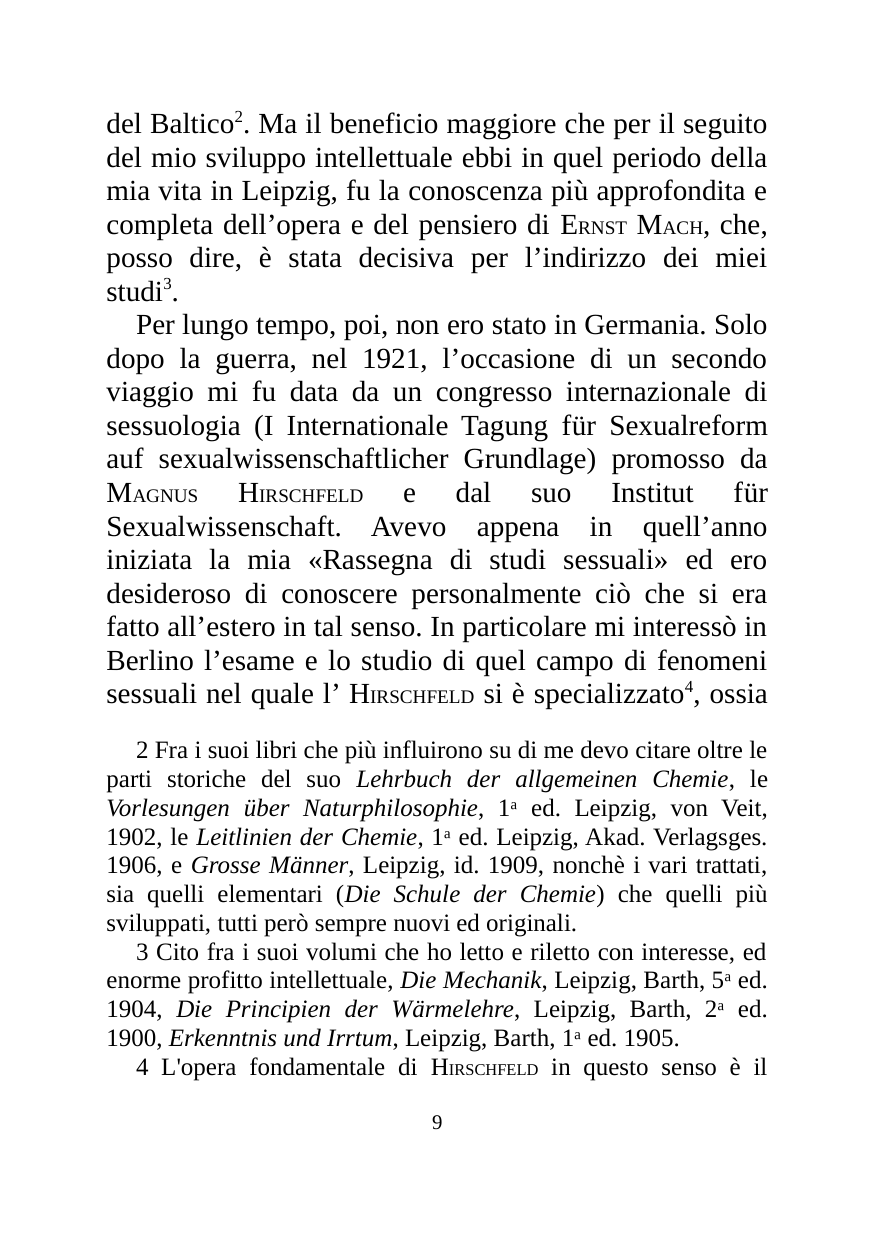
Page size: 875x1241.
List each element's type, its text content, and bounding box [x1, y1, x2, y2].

text Cito fra i suoi volumi che ho letto e riletto con interesse, ed enorme profitto intellettuale, Die Mechanik, Leipzig, Barth, 5ᵃ ed. 1904, Die Principien der Wärmelehre, Leipzig, Barth, 2ᵃ ed. 1900, Erkenntnis und Irrtum, Leipzig, Barth, 1ᵃ ed. 1905. [106, 937, 768, 1052]
text L'opera fondamentale di Hirschfeld in questo senso è il [106, 1052, 768, 1080]
text Fra i suoi libri che più influirono su di me devo citare oltre le parti storiche del suo Lehrbuch der allgemeinen Chemie, le Vorlesungen über Naturphilosophie, 1ᵃ ed. Leipzig, von Veit, 1902, le Leitlinien der Chemie, 1ᵃ ed. Leipzig, Akad. Verlagsges. 1906, e Grosse Männer, Leipzig, id. 1909, nonchè i vari trattati, sia quelli elementari (Die Schule der Chemie) che quelli più sviluppati, tutti però sempre nuovi ed originali. [106, 735, 768, 937]
text Potei così largamente profittare dell’insegnamento del maestro, ed appassionarmi sempre più allo studio della chimica fisica, dal quale ero partito, ed a quello della filosofia e gnoseologia scientifica, delle quali i libri dell’ Ostwald sovrabbandano, ed anche delle considerazioni sullo sviluppo storico delle idee e delle conoscenze scientifiche che si trovano sempre largamente sparse nei suoi scritti e sfruttate a scopo teorico e didattico dal geniale chimico della lontana città del Baltico. Ma il beneficio maggiore che per il seguito del mio sviluppo intellettuale ebbi in quel periodo della mia vita in Leipzig, fu la conoscenza più approfondita e completa dell’opera e del pensiero di Ernst Mach, che, posso dire, è stata decisiva per l’indirizzo dei miei studi. [106, 106, 768, 307]
text Per lungo tempo, poi, non ero stato in Germania. Solo dopo la guerra, nel 1921, l’occasione di un secondo viaggio mi fu data da un congresso internazionale di sessuologia (I Internationale Tagung für Sexualreform auf sexualwissenschaftlicher Grundlage) promosso da Magnus Hirschfeld e dal suo Institut für Sexualwissenschaft. Avevo appena in quell’anno iniziata la mia «Rassegna di studi sessuali» ed ero desideroso di conoscere personalmente ciò che si era fatto all’estero in tal senso. In particolare mi interessò in Berlino l’esame e lo studio di quel campo di fenomeni sessuali nel quale l’ Hirschfeld si è specializzato, ossia lo studio delle forme sessuali intermedie. E Berlino era un campo adatto per tali osservazioni. Per quanto tali forme, in particolare l’omosessualità, possano trovarsi ovunque, in nessun luogo si era stabilita una curiosa forma di organizzazione come nella capitale tedesca. In tal modo quello che altrove veniva gelosamente occultato, qui era manifesto alla luce del sole, in organizzazioni in gran parte promosse da un nobile scopo, fra le quali, però, ve ne era qualcuna che scivolava rapidamente verso manifestazioni un poco troppo ardite. [106, 307, 768, 710]
